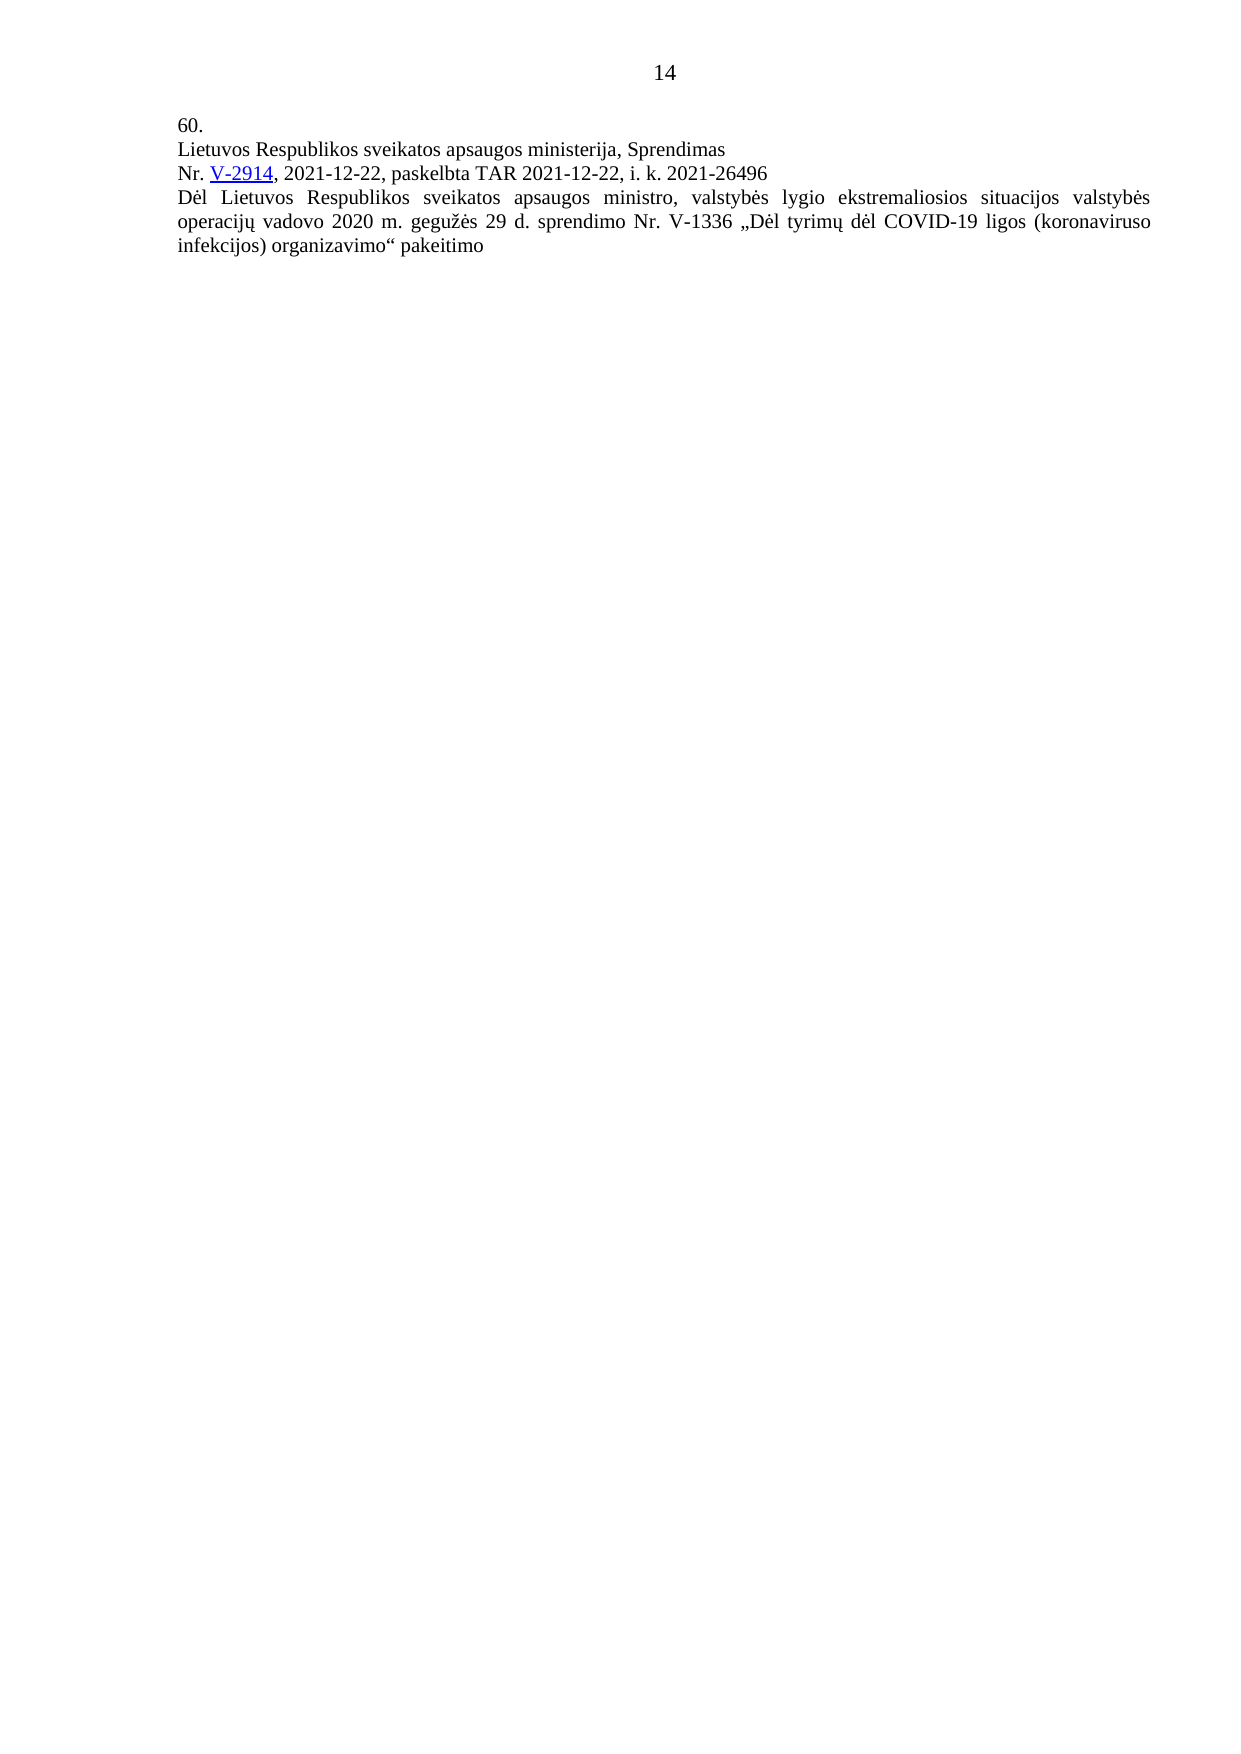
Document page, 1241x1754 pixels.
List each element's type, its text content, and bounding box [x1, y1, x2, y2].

text 60. [177, 112, 1152, 137]
text Dėl Lietuvos Respublikos sveikatos apsaugos ministro, valstybės lygio ekstremaliosios situacijos valstybės operacijų vadovo 2020 m. gegužės 29 d. sprendimo Nr. V-1336 „Dėl tyrimų dėl COVID-19 ligos (koronaviruso infekcijos) organizavimo“ pakeitimo [177, 185, 1152, 257]
text Nr. V-2914, 2021-12-22, paskelbta TAR 2021-12-22, i. k. 2021-26496 [177, 161, 1152, 185]
text Lietuvos Respublikos sveikatos apsaugos ministerija, Sprendimas [177, 137, 1152, 161]
